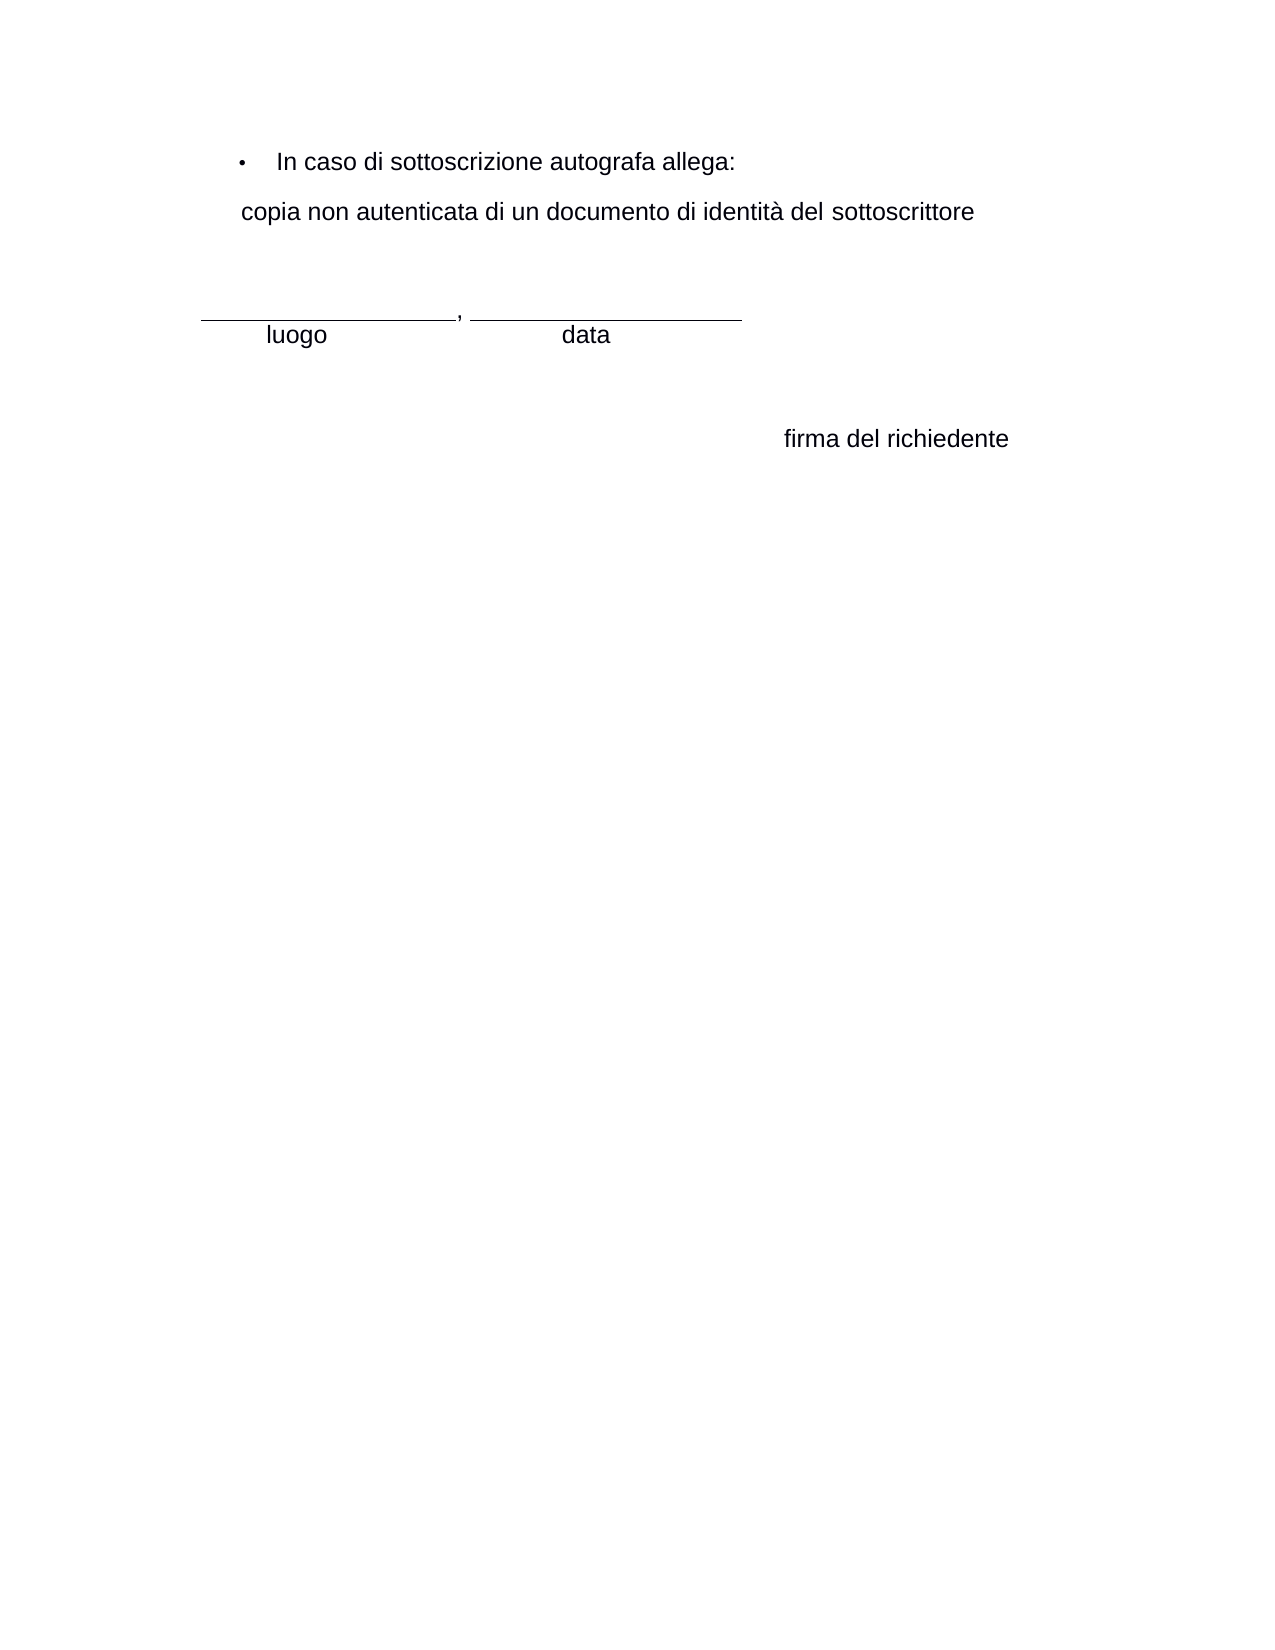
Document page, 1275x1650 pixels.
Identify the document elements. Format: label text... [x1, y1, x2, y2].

list In caso di sottoscrizione autografa allega: [239, 150, 1103, 175]
text luogo data [266, 323, 1089, 348]
text firma del richiedente [187, 427, 1009, 452]
text , [201, 298, 1089, 323]
text copia non autenticata di un documento di identità del sottoscrittore [235, 201, 1103, 226]
